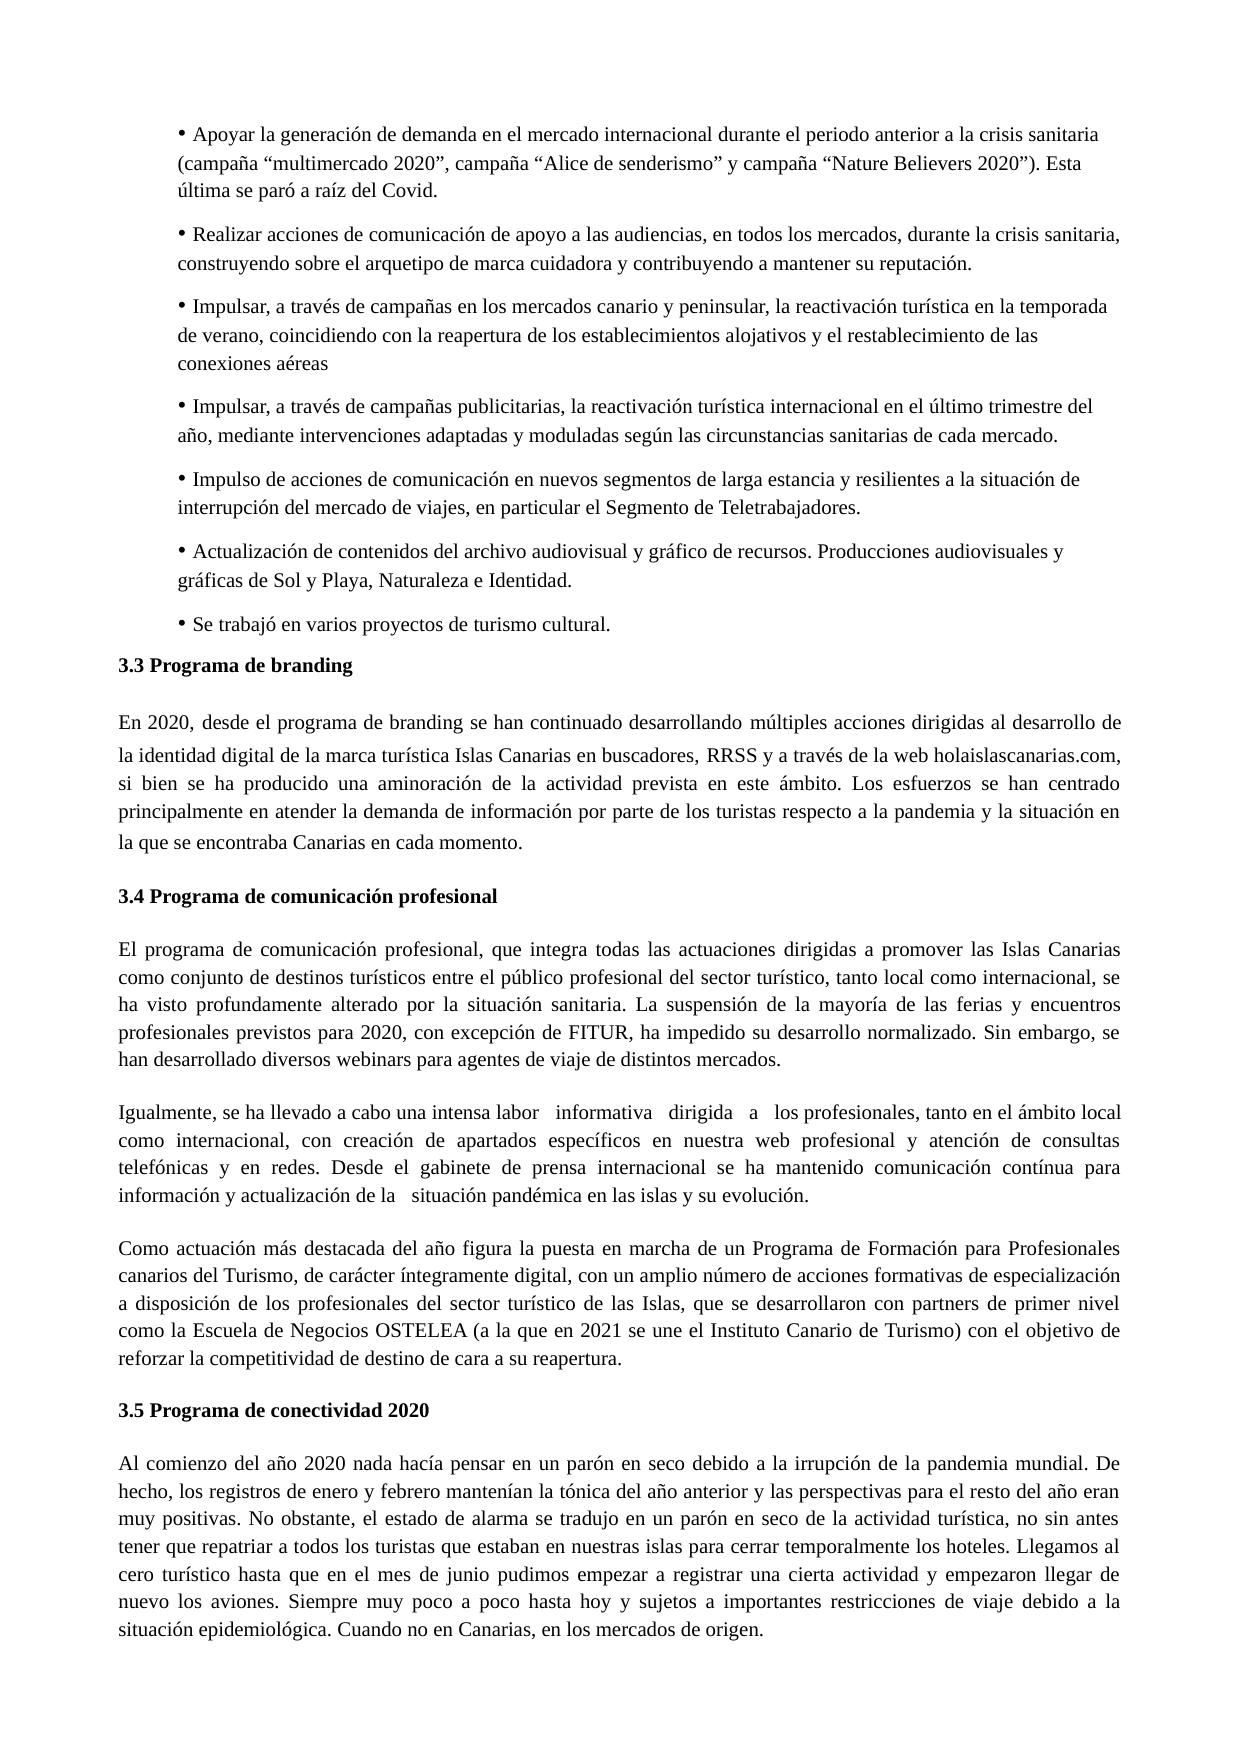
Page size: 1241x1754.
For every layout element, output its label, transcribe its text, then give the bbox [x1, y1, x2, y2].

text En 2020, desde el programa de branding se han continuado desarrollando múltiples acciones dirigidas al desarrollo de la identidad digital de la marca turística Islas Canarias en buscadores, RRSS y a través de la web holaislascanarias.com, si bien se ha producido una aminoración de la actividad prevista en este ámbito. Los esfuerzos se han centrado principalmente en atender la demanda de información por parte de los turistas respecto a la pandemia y la situación en la que se encontraba Canarias en cada momento. [118, 706, 1122, 855]
text Como actuación más destacada del año figura la puesta en marcha de un Programa de Formación para Profesionales canarios del Turismo, de carácter íntegramente digital, con un amplio número de acciones formativas de especialización a disposición de los profesionales del sector turístico de las Islas, que se desarrollaron con partners de primer nivel como la Escuela de Negocios OSTELEA (a la que en 2021 se une el Instituto Canario de Turismo) con el objetivo de reforzar la competitividad de destino de cara a su reapertura. [118, 1235, 1122, 1370]
text • Impulso de acciones de comunicación en nuevos segmentos de larga estancia y resilientes a la situación de interrupción del mercado de viajes, en particular el Segmento de Teletrabajadores. [177, 463, 1122, 519]
text • Apoyar la generación de demanda en el mercado internacional durante el periodo anterior a la crisis sanitaria (campaña “multimercado 2020”, campaña “Alice de senderismo” y campaña “Nature Believers 2020”). Esta última se paró a raíz del Covid. [177, 118, 1122, 202]
text Al comienzo del año 2020 nada hacía pensar en un parón en seco debido a la irrupción de la pandemia mundial. De hecho, los registros de enero y febrero mantenían la tónica del año anterior y las perspectivas para el resto del año eran muy positivas. No obstante, el estado de alarma se tradujo en un parón en seco de la actividad turística, no sin antes tener que repatriar a todos los turistas que estaban en nuestras islas para cerrar temporalmente los hoteles. Llegamos al cero turístico hasta que en el mes de junio pudimos empezar a registrar una cierta actividad y empezaron llegar de nuevo los aviones. Siempre muy poco a poco hasta hoy y sujetos a importantes restricciones de viaje debido a la situación epidemiológica. Cuando no en Canarias, en los mercados de origen. [118, 1451, 1122, 1641]
text El programa de comunicación profesional, que integra todas las actuaciones dirigidas a promover las Islas Canarias como conjunto de destinos turísticos entre el público profesional del sector turístico, tanto local como internacional, se ha visto profundamente alterado por la situación sanitaria. La suspensión de la mayoría de las ferias y encuentros profesionales previstos para 2020, con excepción de FITUR, ha impedido su desarrollo normalizado. Sin embargo, se han desarrollado diversos webinars para agentes de viaje de distintos mercados. [118, 937, 1122, 1071]
text • Actualización de contenidos del archivo audiovisual y gráfico de recursos. Producciones audiovisuales y gráficas de Sol y Playa, Naturaleza e Identidad. [177, 535, 1122, 592]
text • Realizar acciones de comunicación de apoyo a las audiencias, en todos los mercados, durante la crisis sanitaria, construyendo sobre el arquetipo de marca cuidadora y contribuyendo a mantener su reputación. [177, 218, 1122, 274]
text 3.4 Programa de comunicación profesional [118, 884, 1122, 908]
text Igualmente, se ha llevado a cabo una intensa labor informativa dirigida a los profesionales, tanto en el ámbito local como internacional, con creación de apartados específicos en nuestra web profesional y atención de consultas telefónicas y en redes. Desde el gabinete de prensa internacional se ha mantenido comunicación contínua para información y actualización de la situación pandémica en las islas y su evolución. [118, 1100, 1122, 1207]
text • Se trabajó en varios proyectos de turismo cultural. [177, 608, 1122, 636]
text 3.3 Programa de branding [118, 653, 1122, 677]
text 3.5 Programa de conectividad 2020 [118, 1398, 1122, 1422]
text • Impulsar, a través de campañas publicitarias, la reactivación turística internacional en el último trimestre del año, mediante intervenciones adaptadas y moduladas según las circunstancias sanitarias de cada mercado. [177, 391, 1122, 447]
text • Impulsar, a través de campañas en los mercados canario y peninsular, la reactivación turística en la temporada de verano, coincidiendo con la reapertura de los establecimientos alojativos y el restablecimiento de las conexiones aéreas [177, 291, 1122, 374]
